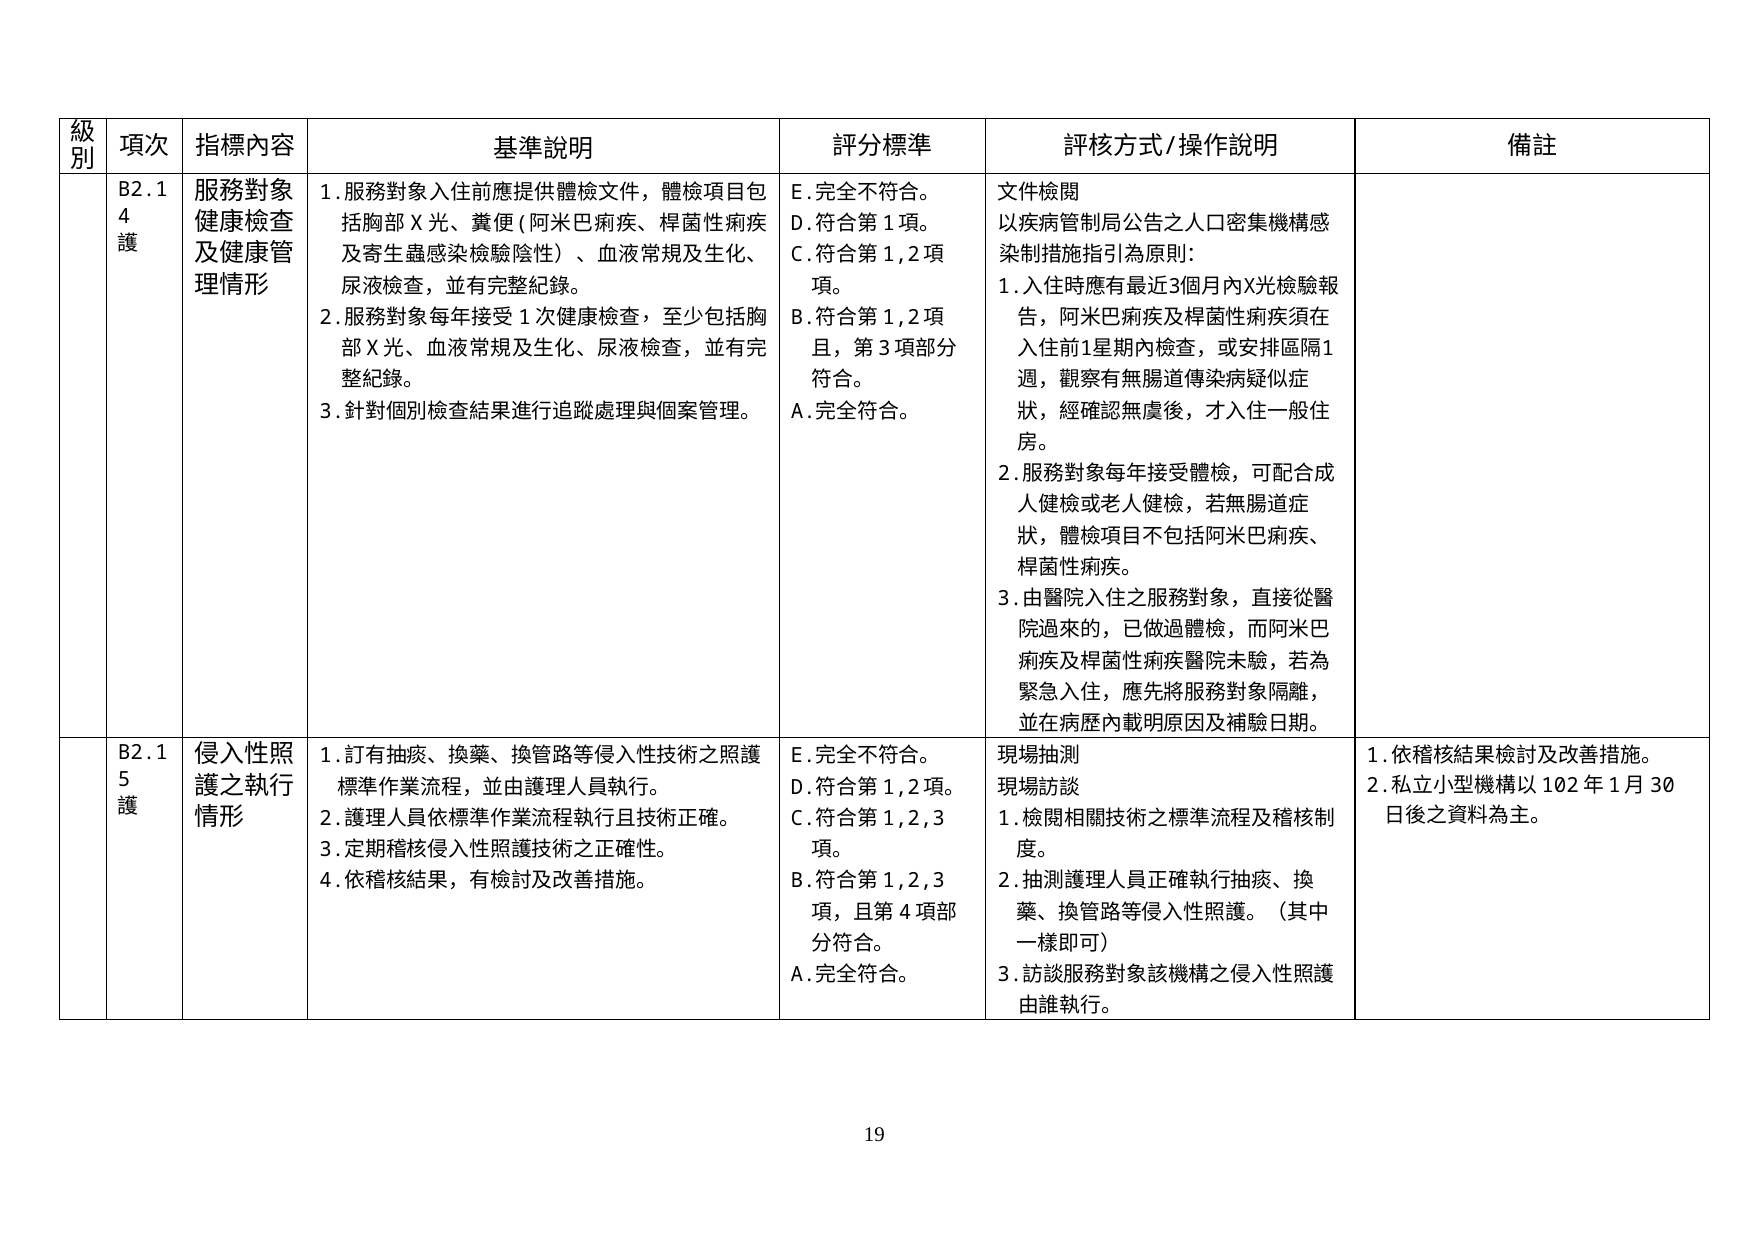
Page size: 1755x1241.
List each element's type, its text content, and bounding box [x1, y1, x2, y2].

table_cell [60, 738, 106, 1019]
table_cell 1.服務對象入住前應提供體檢文件，體檢項目包括胸部Ⅹ光、糞便(阿米巴痢疾、桿菌性痢疾及寄生蟲感染檢驗陰性）、血液常規及生化、尿液檢查，並有完整紀錄。 2.服務對象每年接受1次健康檢查，至少包括胸部Ⅹ光、血液常規及生化、尿液檢查，並有完整紀錄。 3.針對個別檢查結果進行追蹤處理與個案管理。 [308, 174, 779, 737]
table_header 基準說明 [308, 119, 779, 173]
table_header 指標內容 [183, 119, 307, 173]
table_cell 服務對象健康檢查及健康管理情形 [183, 174, 307, 737]
table_header 評分標準 [780, 119, 985, 173]
table_header 項次 [107, 119, 182, 173]
table_cell [60, 174, 106, 737]
table_cell 現場抽測 現場訪談 1.檢閱相關技術之標準流程及稽核制度。 2.抽測護理人員正確執行抽痰、換藥、換管路等侵入性照護。（其中一樣即可） 3.訪談服務對象該機構之侵入性照護由誰執行。 [986, 738, 1354, 1019]
table_cell 文件檢閱 以疾病管制局公告之人口密集機構感染制措施指引為原則： 1.入住時應有最近3個月內X光檢驗報告，阿米巴痢疾及桿菌性痢疾須在入住前1星期內檢查，或安排區隔1週，觀察有無腸道傳染病疑似症狀，經確認無虞後，才入住一般住房。 2.服務對象每年接受體檢，可配合成人健檢或老人健檢，若無腸道症狀，體檢項目不包括阿米巴痢疾、桿菌性痢疾。 3.由醫院入住之服務對象，直接從醫院過來的，已做過體檢，而阿米巴痢疾及桿菌性痢疾醫院未驗，若為緊急入住，應先將服務對象隔離，並在病歷內載明原因及補驗日期。 [986, 174, 1354, 737]
table_cell B2.14 護 [107, 174, 182, 737]
table_cell 侵入性照護之執行情形 [183, 738, 307, 1019]
table_cell B2.15 護 [107, 738, 182, 1019]
table_header 級別 [60, 119, 106, 173]
table_cell 1.訂有抽痰、換藥、換管路等侵入性技術之照護標準作業流程，並由護理人員執行。 2.護理人員依標準作業流程執行且技術正確。 3.定期稽核侵入性照護技術之正確性。 4.依稽核結果，有檢討及改善措施。 [308, 738, 779, 1019]
table_header 評核方式/操作說明 [986, 119, 1354, 173]
table_cell E.完全不符合。 D.符合第1項。 C.符合第1,2項項。 B.符合第1,2項且，第3項部分符合。 A.完全符合。 [780, 174, 985, 737]
table_cell 1.依稽核結果檢討及改善措施。 2.私立小型機構以102年1月30日後之資料為主。 [1356, 738, 1709, 1019]
table_cell [1356, 174, 1709, 737]
table_header 備註 [1356, 119, 1709, 173]
table_cell E.完全不符合。 D.符合第1,2項。 C.符合第1,2,3項。 B.符合第1,2,3項，且第4項部分符合。 A.完全符合。 [780, 738, 985, 1019]
